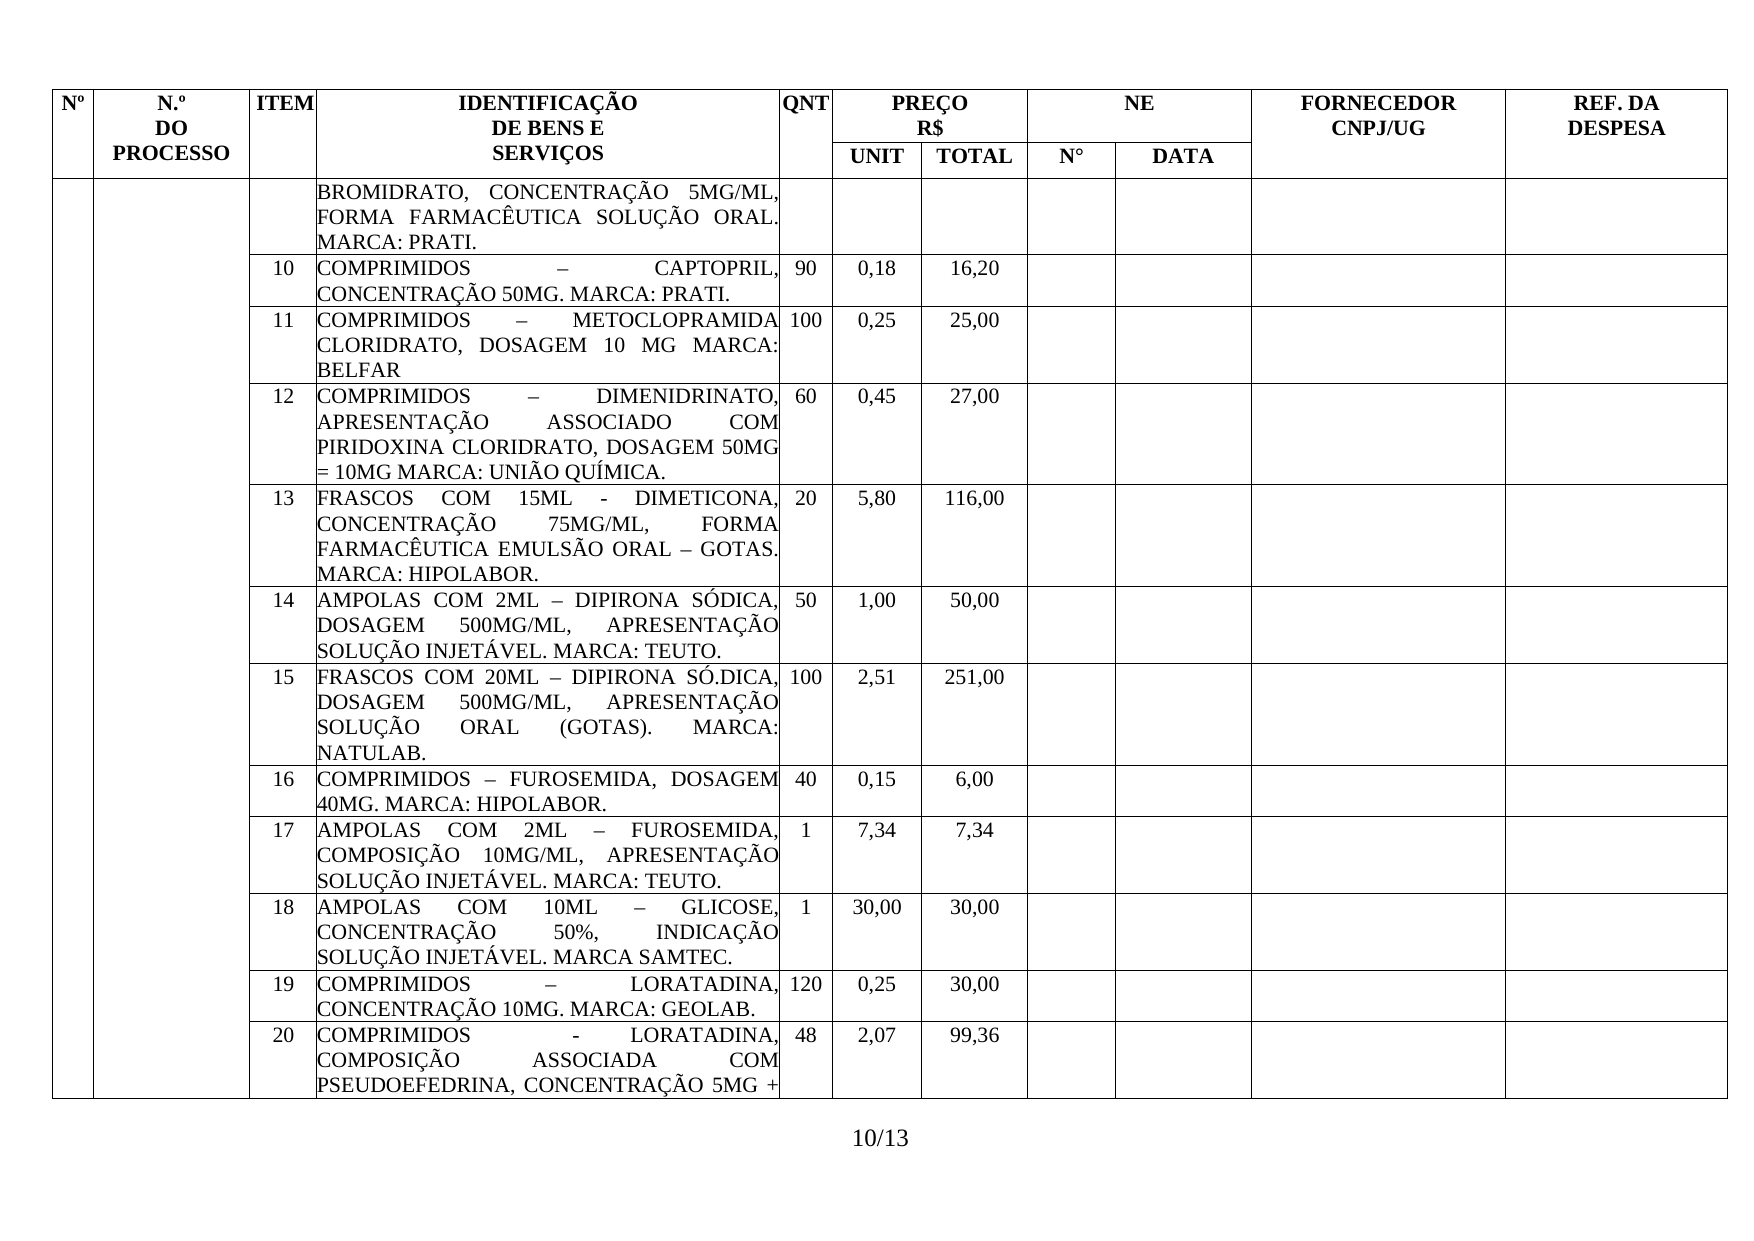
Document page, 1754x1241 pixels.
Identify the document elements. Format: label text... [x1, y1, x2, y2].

table_cell 40 [780, 766, 832, 816]
table_cell 116,00 [922, 485, 1027, 586]
table_cell [1116, 587, 1251, 663]
table_cell 1,00 [833, 587, 921, 663]
table_cell 16 [250, 766, 316, 816]
table_cell N° [1028, 143, 1115, 178]
table_cell [1506, 971, 1727, 1021]
table_cell [1252, 766, 1505, 816]
table_cell [53, 179, 93, 1098]
table_cell [1028, 179, 1115, 254]
table_cell AMPOLAS COM 10ML – GLICOSE, CONCENTRAÇÃO 50%, INDICAÇÃO SOLUÇÃO INJETÁVEL. MARCA SAMTEC. [317, 894, 779, 969]
table_cell [1028, 384, 1115, 484]
table_cell [1116, 307, 1251, 382]
table_cell [1116, 384, 1251, 484]
table_cell UNIT [833, 143, 921, 178]
table_cell [1116, 817, 1251, 893]
table_cell AMPOLAS COM 2ML – FUROSEMIDA, COMPOSIÇÃO 10MG/ML, APRESENTAÇÃO SOLUÇÃO INJETÁVEL. MARCA: TEUTO. [317, 817, 779, 893]
table_cell COMPRIMIDOS – METOCLOPRAMIDA CLORIDRATO, DOSAGEM 10 MG MARCA: BELFAR [317, 307, 779, 382]
table_cell TOTAL [922, 143, 1027, 178]
table_cell [1028, 766, 1115, 816]
table_cell [1506, 179, 1727, 254]
table_header REF. DA DESPESA [1506, 90, 1727, 178]
table_cell 90 [780, 255, 832, 306]
table_cell [1116, 485, 1251, 586]
table_header QNT [780, 90, 832, 178]
table_cell [1252, 664, 1505, 765]
table_cell 17 [250, 817, 316, 893]
table_cell 5,80 [833, 485, 921, 586]
table_cell [1028, 1022, 1115, 1098]
table_cell [1028, 817, 1115, 893]
table_cell 0,25 [833, 971, 921, 1021]
table_cell [1506, 255, 1727, 306]
table_cell 11 [250, 307, 316, 382]
table_cell AMPOLAS COM 2ML – DIPIRONA SÓDICA, DOSAGEM 500MG/ML, APRESENTAÇÃO SOLUÇÃO INJETÁVEL. MARCA: TEUTO. [317, 587, 779, 663]
table_cell 50 [780, 587, 832, 663]
table_cell FRASCOS COM 15ML - DIMETICONA, CONCENTRAÇÃO 75MG/ML, FORMA FARMACÊUTICA EMULSÃO ORAL – GOTAS. MARCA: HIPOLABOR. [317, 485, 779, 586]
table_cell 12 [250, 384, 316, 484]
table_cell [1506, 1022, 1727, 1098]
table_cell 14 [250, 587, 316, 663]
table_cell 30,00 [922, 894, 1027, 969]
table_cell [1506, 894, 1727, 969]
table_cell [1252, 255, 1505, 306]
table_cell [1028, 485, 1115, 586]
table_cell [1116, 1022, 1251, 1098]
table_cell [1506, 587, 1727, 663]
table_cell 1 [780, 894, 832, 969]
table_cell [1506, 485, 1727, 586]
table_cell 48 [780, 1022, 832, 1098]
table_cell [1252, 971, 1505, 1021]
table_cell [1506, 384, 1727, 484]
table_cell COMPRIMIDOS – LORATADINA, CONCENTRAÇÃO 10MG. MARCA: GEOLAB. [317, 971, 779, 1021]
table_cell DATA [1116, 143, 1251, 178]
table_cell [1252, 384, 1505, 484]
table_cell [780, 179, 832, 254]
table_cell [1028, 587, 1115, 663]
table_cell 7,34 [833, 817, 921, 893]
table_cell [1506, 766, 1727, 816]
table_cell [833, 179, 921, 254]
table_cell COMPRIMIDOS – DIMENIDRINATO, APRESENTAÇÃO ASSOCIADO COM PIRIDOXINA CLORIDRATO, DOSAGEM 50MG = 10MG MARCA: UNIÃO QUÍMICA. [317, 384, 779, 484]
table_cell [1116, 894, 1251, 969]
table_cell [922, 179, 1027, 254]
table_cell [1028, 255, 1115, 306]
table_cell 20 [250, 1022, 316, 1098]
table_cell 30,00 [833, 894, 921, 969]
table_cell 10 [250, 255, 316, 306]
table_header NE [1028, 90, 1251, 142]
table_cell 25,00 [922, 307, 1027, 382]
table_cell [1116, 664, 1251, 765]
table_cell 0,25 [833, 307, 921, 382]
table_cell 20 [780, 485, 832, 586]
table_cell 27,00 [922, 384, 1027, 484]
table_cell 16,20 [922, 255, 1027, 306]
table_cell 13 [250, 485, 316, 586]
table_cell [1252, 894, 1505, 969]
table_cell 251,00 [922, 664, 1027, 765]
table_cell [94, 179, 249, 1098]
table_cell 1 [780, 817, 832, 893]
table_cell [1116, 766, 1251, 816]
table_cell [1116, 179, 1251, 254]
table_cell 99,36 [922, 1022, 1027, 1098]
table_cell [1506, 817, 1727, 893]
table_cell 2,51 [833, 664, 921, 765]
table_cell 100 [780, 664, 832, 765]
table_cell 0,15 [833, 766, 921, 816]
table_cell 7,34 [922, 817, 1027, 893]
table_cell [1252, 587, 1505, 663]
table_cell 60 [780, 384, 832, 484]
table_cell [1116, 255, 1251, 306]
table_header ITEM [250, 90, 316, 178]
table_cell 0,45 [833, 384, 921, 484]
table_cell [1252, 485, 1505, 586]
table_cell 2,07 [833, 1022, 921, 1098]
table_cell [1252, 1022, 1505, 1098]
table_header N.º DO PROCESSO [94, 90, 249, 178]
table_cell [1252, 817, 1505, 893]
table_cell 100 [780, 307, 832, 382]
table_cell FRASCOS COM 20ML – DIPIRONA SÓ.DICA, DOSAGEM 500MG/ML, APRESENTAÇÃO SOLUÇÃO ORAL (GOTAS). MARCA: NATULAB. [317, 664, 779, 765]
table_cell [1028, 971, 1115, 1021]
table_cell 6,00 [922, 766, 1027, 816]
table_cell 0,18 [833, 255, 921, 306]
table_cell [1028, 307, 1115, 382]
table_cell [1506, 664, 1727, 765]
table_cell [1252, 307, 1505, 382]
table_header IDENTIFICAÇÃO DE BENS E SERVIÇOS [317, 90, 779, 178]
table_header PREÇO R$ [833, 90, 1027, 142]
table_cell [250, 179, 316, 254]
table_cell 18 [250, 894, 316, 969]
table_cell 120 [780, 971, 832, 1021]
table_cell 15 [250, 664, 316, 765]
table_cell COMPRIMIDOS – FUROSEMIDA, DOSAGEM 40MG. MARCA: HIPOLABOR. [317, 766, 779, 816]
table_cell COMPRIMIDOS - LORATADINA, COMPOSIÇÃO ASSOCIADA COM PSEUDOEFEDRINA, CONCENTRAÇÃO 5MG + [317, 1022, 779, 1098]
table_header Nº [53, 90, 93, 178]
table_cell [1116, 971, 1251, 1021]
table_header FORNECEDOR CNPJ/UG [1252, 90, 1505, 178]
table_cell BROMIDRATO, CONCENTRAÇÃO 5MG/ML, FORMA FARMACÊUTICA SOLUÇÃO ORAL. MARCA: PRATI. [317, 179, 779, 254]
table_cell COMPRIMIDOS – CAPTOPRIL, CONCENTRAÇÃO 50MG. MARCA: PRATI. [317, 255, 779, 306]
table_cell [1506, 307, 1727, 382]
table_cell 19 [250, 971, 316, 1021]
table_cell [1028, 894, 1115, 969]
table_cell 30,00 [922, 971, 1027, 1021]
table_cell 50,00 [922, 587, 1027, 663]
table_cell [1028, 664, 1115, 765]
table_cell [1252, 179, 1505, 254]
